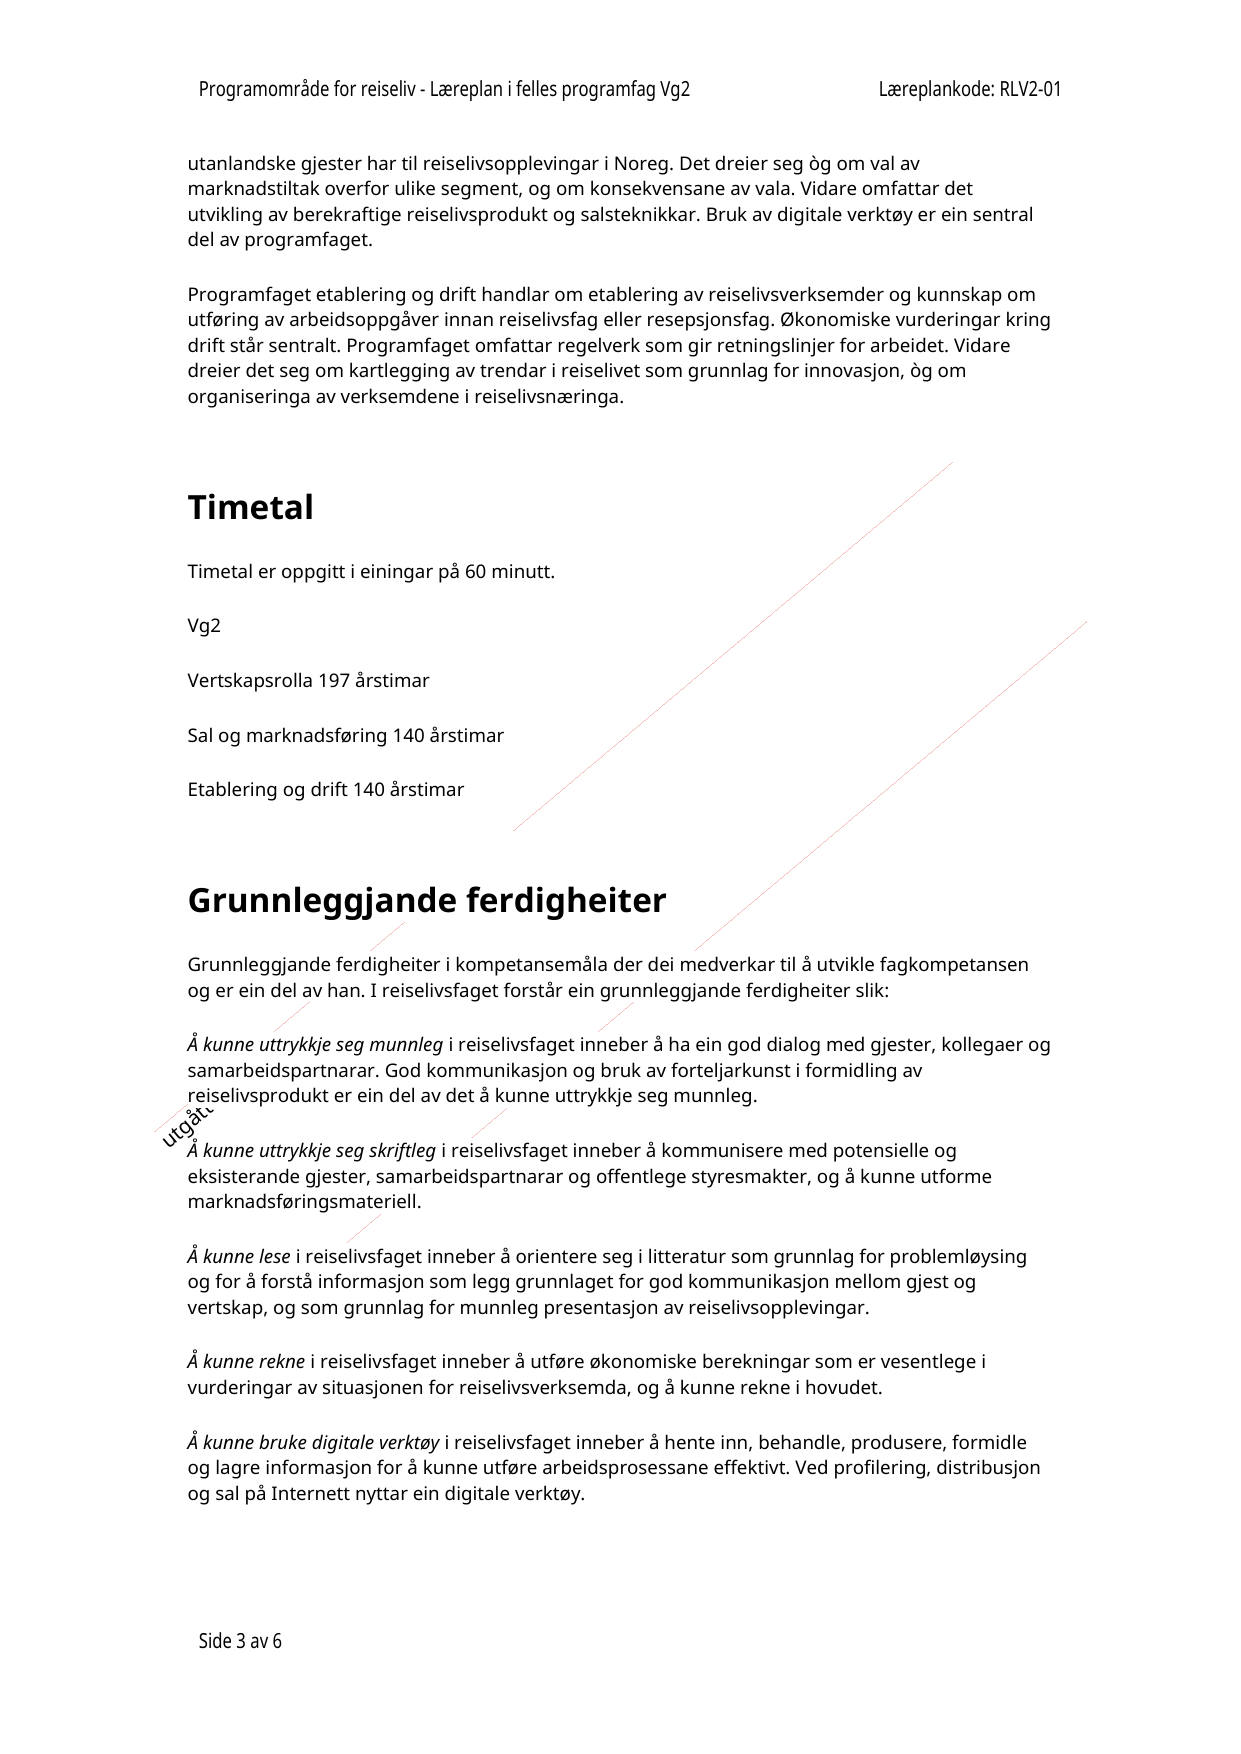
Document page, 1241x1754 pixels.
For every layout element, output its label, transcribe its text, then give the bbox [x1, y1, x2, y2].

text Etablering og drift 140 årstimar [549, 777, 900, 802]
text Timetal er oppgitt i einingar på 60 minutt. [810, 558, 1053, 583]
text Etablering og drift 140 årstimar [464, 777, 575, 802]
text Vertskapsrolla 197 årstimar [187, 667, 707, 693]
text Vg2 [221, 613, 771, 638]
text Å kunne uttrykkje seg munnleg i reiselivsfaget inneber å ha ein god dialog med gjester, kollegaer og samarbeidspartnarar. God kommunikasjon og bruk av forteljarkunst i formidling av reiselivsprodukt er ein del av det å kunne uttrykkje seg munnleg. [758, 1032, 1053, 1108]
text Timetal er oppgitt i einingar på 60 minutt. [555, 558, 836, 583]
subtitle Grunnleggjande ferdigheiter [730, 831, 1053, 922]
subtitle Grunnleggjande ferdigheiter [676, 831, 835, 922]
text Etablering og drift 140 årstimar [873, 777, 1053, 802]
text Vg2 [745, 613, 1053, 638]
text [679, 667, 1031, 693]
text Programfaget etablering og drift handlar om etablering av reiselivsverksemder og kunnskap om utføring av arbeidsoppgåver innan reiselivsfag eller resepsjonsfag. Økonomiske vurderingar kring drift står sentralt. Programfaget omfattar regelverk som gir retningslinjer for arbeidet. Vidare dreier det seg om kartlegging av trendar i reiselivet som grunnlag for innovasjon, òg om organiseringa av verksemdene i reiselivsnæringa. [624, 281, 1053, 409]
text Å kunne rekne i reiselivsfaget inneber å utføre økonomiske berekningar som er vesentlege i vurderingar av situasjonen for reiselivsverksemda, og å kunne rekne i hovudet. [883, 1349, 1053, 1400]
text Grunnleggjande ferdigheiter i kompetansemåla der dei medverkar til å utvikle fagkompetansen og er ein del av han. I reiselivsfaget forstår ein grunnleggjande ferdigheiter slik: [889, 951, 1053, 1002]
text Sal og marknadsføring 140 årstimar [504, 722, 641, 748]
text Sal og marknadsføring 140 årstimar [938, 722, 1053, 748]
text Å kunne lese i reiselivsfaget inneber å orientere seg i litteratur som grunnlag for problemløysing og for å forstå informasjon som legg grunnlaget for god kommunikasjon mellom gjest og vertskap, og som grunnlag for munnleg presentasjon av reiselivsopplevingar. [870, 1243, 1053, 1320]
subtitle Timetal [323, 438, 1053, 529]
text Programfaget sal og marknadsføring handlar om sentrale tema og teoriar som styrer marknadsføringsaktivitetane i ei reiselivsverksemd, og omfattar dei forventningar norske og utanlandske gjester har til reiselivsopplevingar i Noreg. Det dreier seg òg om val av marknadstiltak overfor ulike segment, og om konsekvensane av vala. Vidare omfattar det utvikling av berekraftige reiselivsprodukt og salsteknikkar. Bruk av digitale verktøy er ein sentral del av programfaget. [373, 150, 1053, 252]
text [1003, 667, 1053, 693]
text Sal og marknadsføring 140 årstimar [613, 722, 965, 748]
text Å kunne uttrykkje seg skriftleg i reiselivsfaget inneber å kommunisere med potensielle og eksisterande gjester, samarbeidspartnarar og offentlege styresmakter, og å kunne utforme marknadsføringsmateriell. [412, 1137, 1053, 1214]
text Å kunne bruke digitale verktøy i reiselivsfaget inneber å hente inn, behandle, produsere, formidle og lagre informasjon for å kunne utføre arbeidsprosessane effektivt. Ved profilering, distribusjon og sal på Internett nyttar ein digitale verktøy. [187, 1429, 1053, 1506]
